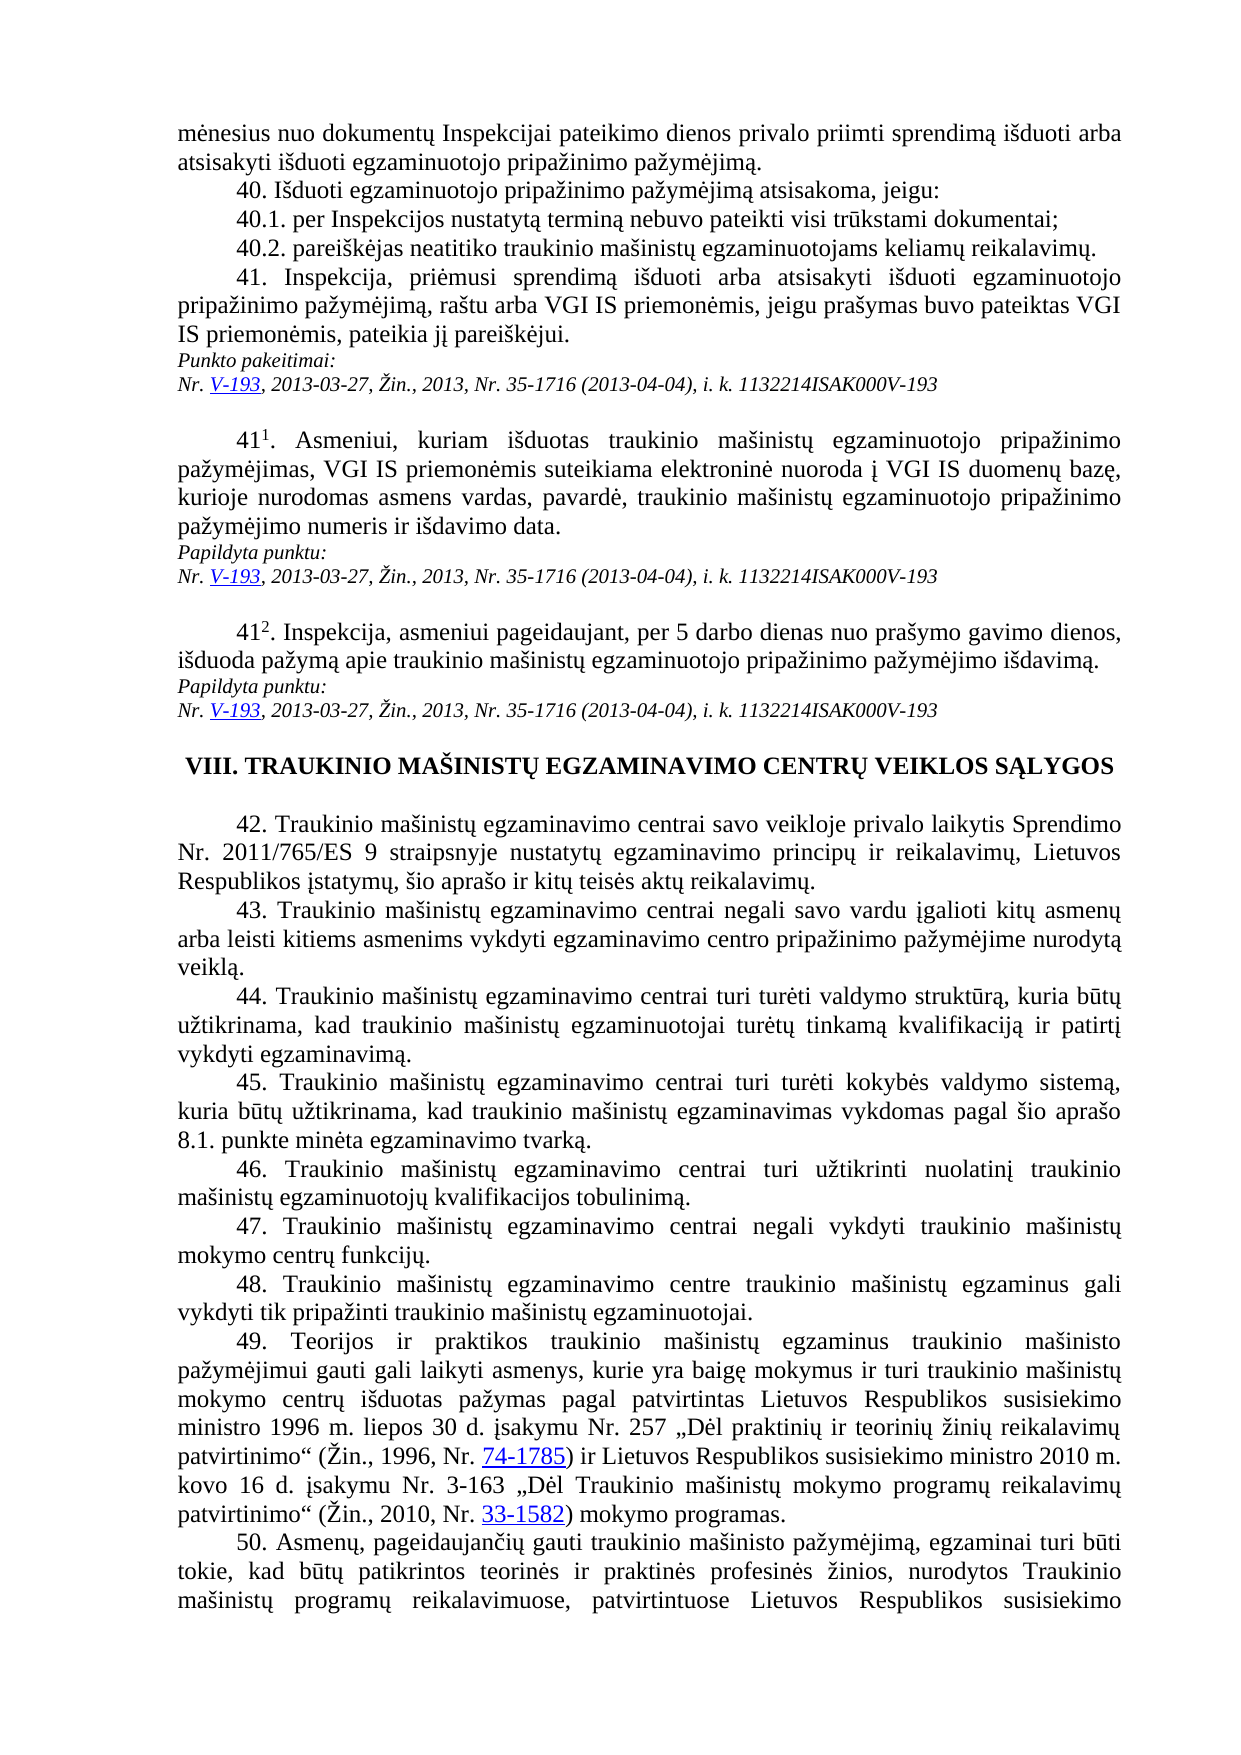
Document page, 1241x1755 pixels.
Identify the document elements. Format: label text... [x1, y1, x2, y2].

text 48. Traukinio mašinistų egzaminavimo centre traukinio mašinistų egzaminus gali vykdyti tik pripažinti traukinio mašinistų egzaminuotojai. [177, 1269, 1122, 1326]
text mėnesius nuo dokumentų Inspekcijai pateikimo dienos privalo priimti sprendimą išduoti arba atsisakyti išduoti egzaminuotojo pripažinimo pažymėjimą. [177, 118, 1122, 176]
text 411. Asmeniui, kuriam išduotas traukinio mašinistų egzaminuotojo pripažinimo pažymėjimas, VGI IS priemonėmis suteikiama elektroninė nuoroda į VGI IS duomenų bazę, kurioje nurodomas asmens vardas, pavardė, traukinio mašinistų egzaminuotojo pripažinimo pažymėjimo numeris ir išdavimo data. [177, 425, 1122, 540]
text 40. Išduoti egzaminuotojo pripažinimo pažymėjimą atsisakoma, jeigu: [177, 176, 1122, 204]
text 41. Inspekcija, priėmusi sprendimą išduoti arba atsisakyti išduoti egzaminuotojo pripažinimo pažymėjimą, raštu arba VGI IS priemonėmis, jeigu prašymas buvo pateiktas VGI IS priemonėmis, pateikia jį pareiškėjui. [177, 262, 1122, 348]
text 40.2. pareiškėjas neatitiko traukinio mašinistų egzaminuotojams keliamų reikalavimų. [177, 233, 1122, 262]
text 43. Traukinio mašinistų egzaminavimo centrai negali savo vardu įgalioti kitų asmenų arba leisti kitiems asmenims vykdyti egzaminavimo centro pripažinimo pažymėjime nurodytą veiklą. [177, 895, 1122, 981]
text Nr. V-193, 2013-03-27, Žin., 2013, Nr. 35-1716 (2013-04-04), i. k. 1132214ISAK000V-193 [177, 698, 1122, 722]
text 42. Traukinio mašinistų egzaminavimo centrai savo veikloje privalo laikytis Sprendimo Nr. 2011/765/ES 9 straipsnyje nustatytų egzaminavimo principų ir reikalavimų, Lietuvos Respublikos įstatymų, šio aprašo ir kitų teisės aktų reikalavimų. [177, 809, 1122, 895]
text Nr. V-193, 2013-03-27, Žin., 2013, Nr. 35-1716 (2013-04-04), i. k. 1132214ISAK000V-193 [177, 372, 1122, 396]
text VIII. TRAUKINIO MAŠINISTŲ EGZAMINAVIMO CENTRŲ VEIKLOS SĄLYGOS [177, 751, 1122, 780]
text 49. Teorijos ir praktikos traukinio mašinistų egzaminus traukinio mašinisto pažymėjimui gauti gali laikyti asmenys, kurie yra baigę mokymus ir turi traukinio mašinistų mokymo centrų išduotas pažymas pagal patvirtintas Lietuvos Respublikos susisiekimo ministro 1996 m. liepos 30 d. įsakymu Nr. 257 „Dėl praktinių ir teorinių žinių reikalavimų patvirtinimo“ (Žin., 1996, Nr. 74-1785) ir Lietuvos Respublikos susisiekimo ministro 2010 m. kovo 16 d. įsakymu Nr. 3-163 „Dėl Traukinio mašinistų mokymo programų reikalavimų patvirtinimo“ (Žin., 2010, Nr. 33-1582) mokymo programas. [177, 1326, 1122, 1527]
text Punkto pakeitimai: [177, 348, 1122, 372]
text Papildyta punktu: [177, 540, 1122, 564]
text 46. Traukinio mašinistų egzaminavimo centrai turi užtikrinti nuolatinį traukinio mašinistų egzaminuotojų kvalifikacijos tobulinimą. [177, 1154, 1122, 1211]
text 44. Traukinio mašinistų egzaminavimo centrai turi turėti valdymo struktūrą, kuria būtų užtikrinama, kad traukinio mašinistų egzaminuotojai turėtų tinkamą kvalifikaciją ir patirtį vykdyti egzaminavimą. [177, 981, 1122, 1067]
text 40.1. per Inspekcijos nustatytą terminą nebuvo pateikti visi trūkstami dokumentai; [177, 204, 1122, 233]
text Papildyta punktu: [177, 674, 1122, 698]
text 412. Inspekcija, asmeniui pageidaujant, per 5 darbo dienas nuo prašymo gavimo dienos, išduoda pažymą apie traukinio mašinistų egzaminuotojo pripažinimo pažymėjimo išdavimą. [177, 617, 1122, 674]
text 45. Traukinio mašinistų egzaminavimo centrai turi turėti kokybės valdymo sistemą, kuria būtų užtikrinama, kad traukinio mašinistų egzaminavimas vykdomas pagal šio aprašo 8.1. punkte minėta egzaminavimo tvarką. [177, 1067, 1122, 1154]
text 47. Traukinio mašinistų egzaminavimo centrai negali vykdyti traukinio mašinistų mokymo centrų funkcijų. [177, 1211, 1122, 1269]
text 50. Asmenų, pageidaujančių gauti traukinio mašinisto pažymėjimą, egzaminai turi būti tokie, kad būtų patikrintos teorinės ir praktinės profesinės žinios, nurodytos Traukinio mašinistų programų reikalavimuose, patvirtintuose Lietuvos Respublikos susisiekimo [177, 1527, 1122, 1614]
text Nr. V-193, 2013-03-27, Žin., 2013, Nr. 35-1716 (2013-04-04), i. k. 1132214ISAK000V-193 [177, 564, 1122, 588]
